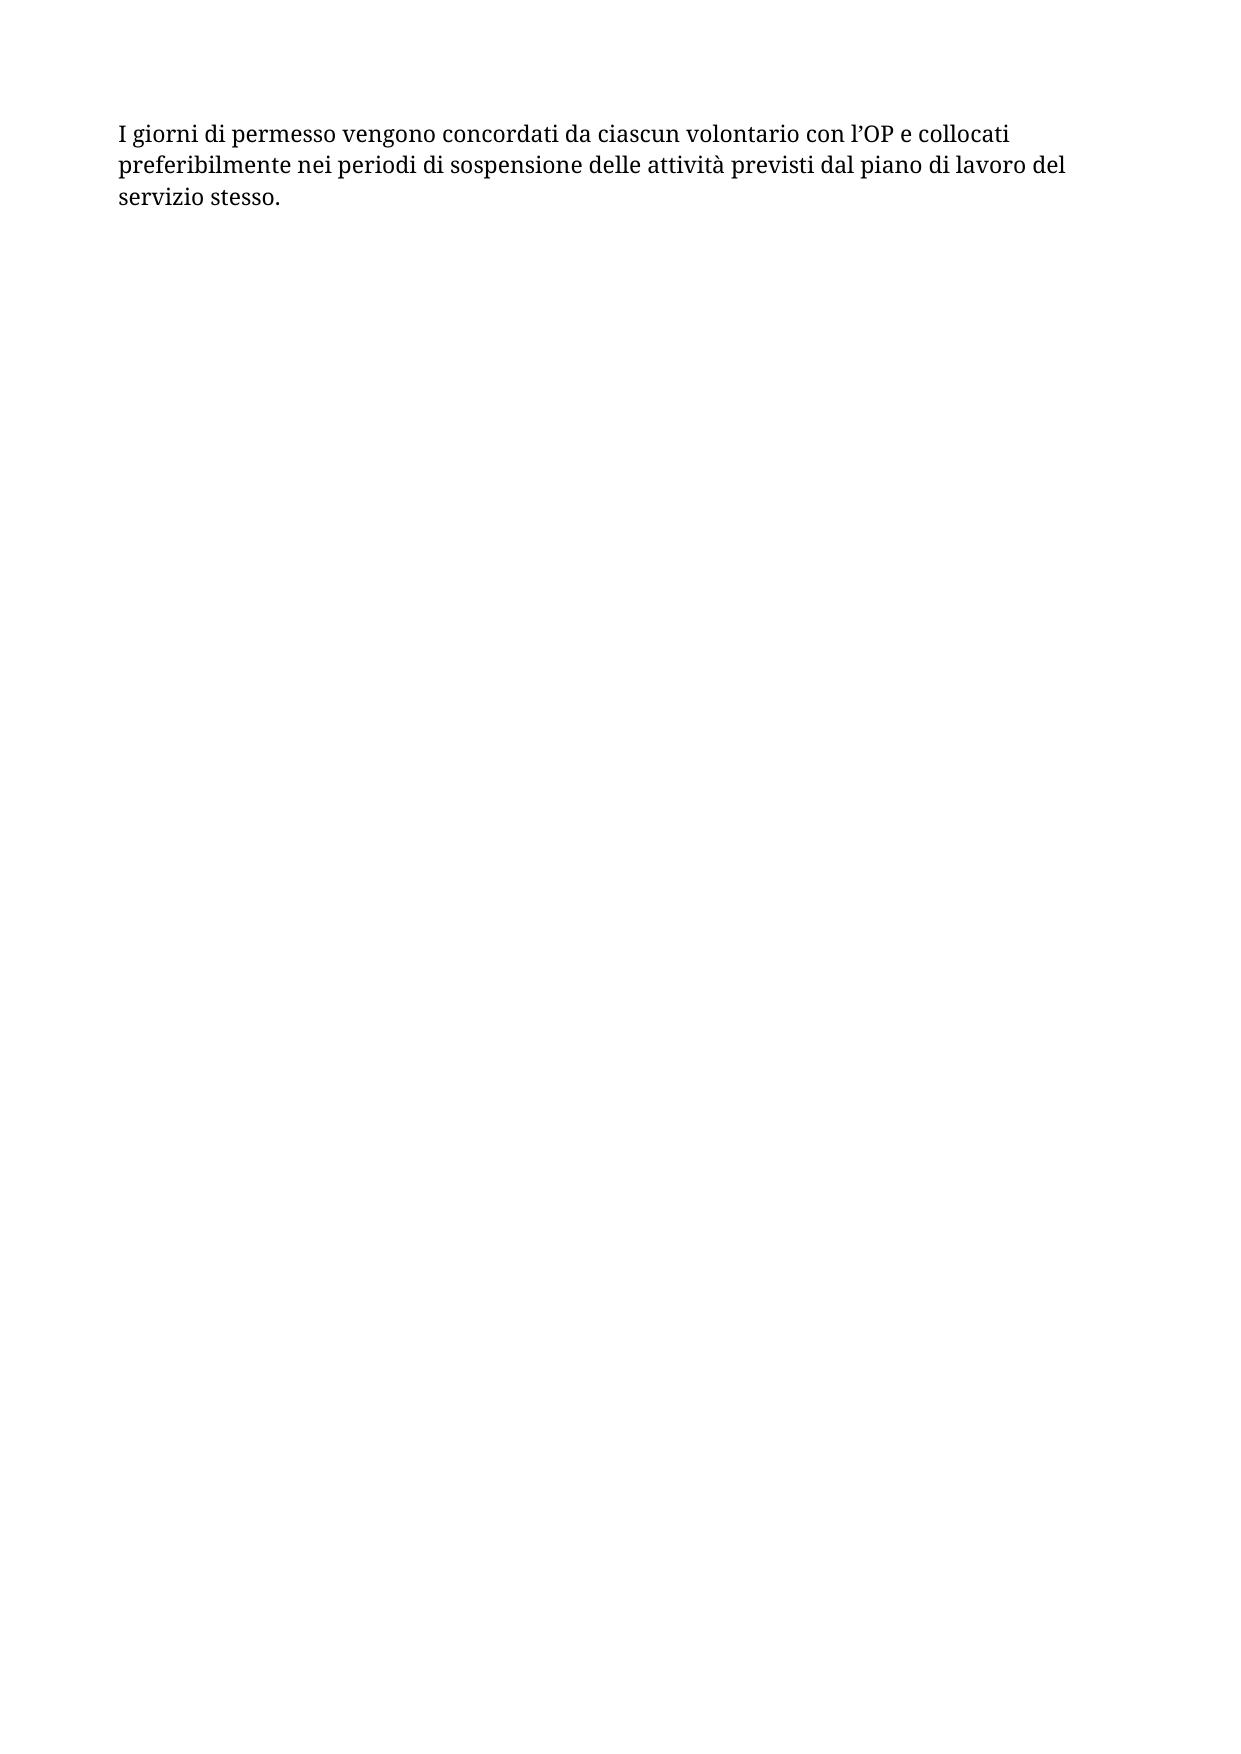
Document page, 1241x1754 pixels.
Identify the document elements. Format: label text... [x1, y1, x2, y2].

text I giorni di permesso vengono concordati da ciascun volontario con l’OP e collocati preferibilmente nei periodi di sospensione delle attività previsti dal piano di lavoro del servizio stesso. [118, 118, 1122, 212]
